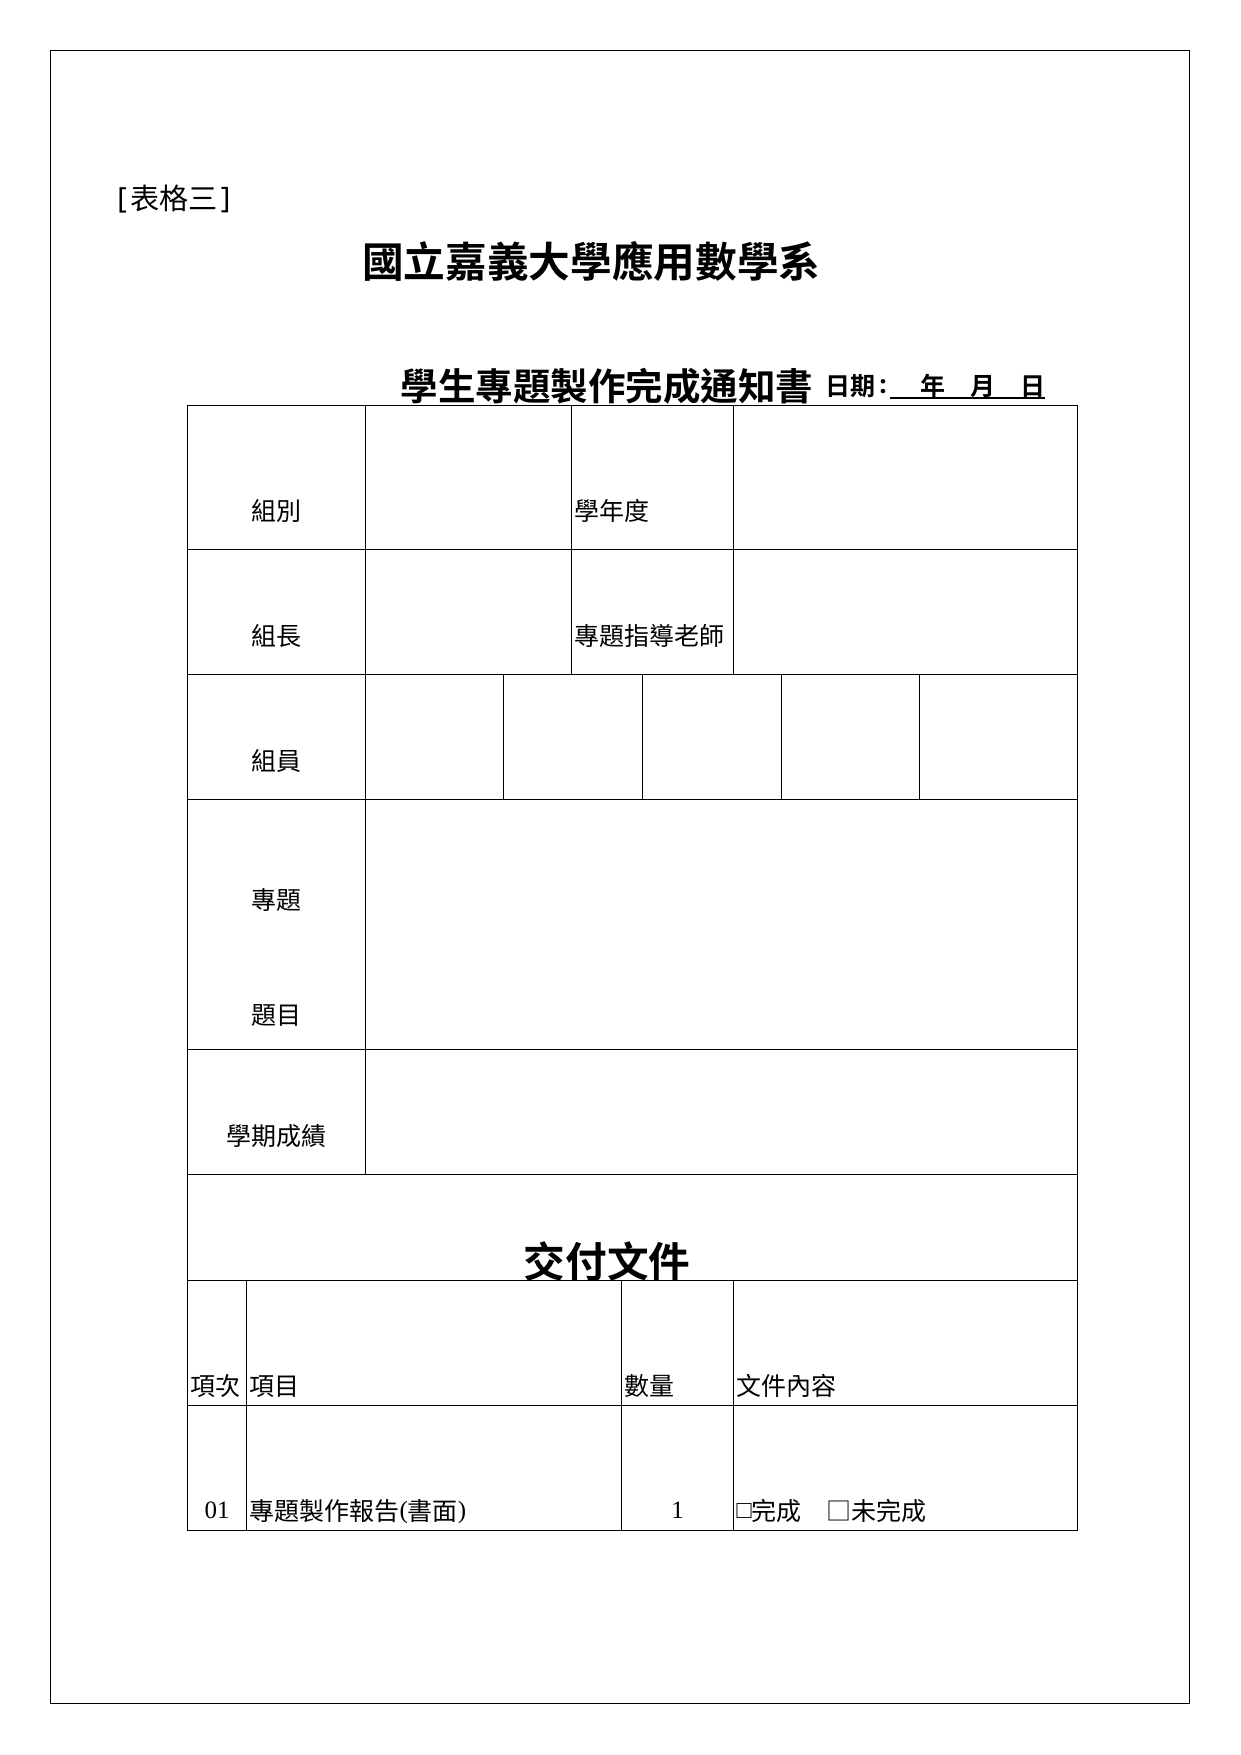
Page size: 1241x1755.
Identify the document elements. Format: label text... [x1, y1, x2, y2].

text [表格三] [112, 155, 1053, 218]
table_cell 01 [188, 1406, 246, 1530]
table_cell 學期成績 [188, 1050, 365, 1174]
table_cell [366, 1050, 1077, 1174]
table_cell 項次 [188, 1281, 246, 1405]
table_cell 專題指導老師 [572, 550, 733, 674]
table_cell [366, 800, 1077, 1049]
table_cell 文件內容 [734, 1281, 1077, 1405]
table_cell [734, 550, 1077, 674]
table_cell [504, 675, 642, 799]
table_cell [782, 675, 919, 799]
table_header [366, 406, 571, 549]
table_cell [920, 675, 1077, 799]
table_header 組別 [188, 406, 365, 549]
table_cell □完成 □未完成 [734, 1406, 1077, 1530]
table_header 學年度 [572, 406, 733, 549]
table_cell 組長 [188, 550, 365, 674]
text 國立嘉義大學應用數學系 [187, 218, 940, 280]
text 學生專題製作完成通知書 日期: 年 月 日 [187, 343, 1053, 405]
table_cell [366, 675, 503, 799]
table_cell 組員 [188, 675, 365, 799]
table_cell 數量 [622, 1281, 733, 1405]
table_cell [643, 675, 781, 799]
table_cell 專題製作報告(書面) [247, 1406, 621, 1530]
table_cell [366, 550, 571, 674]
table_cell 交付文件 [188, 1175, 1077, 1280]
table_cell 1 [622, 1406, 733, 1530]
table_header [734, 406, 1077, 549]
table_cell 項目 [247, 1281, 621, 1405]
table_cell 專題 題目 [188, 800, 365, 1049]
